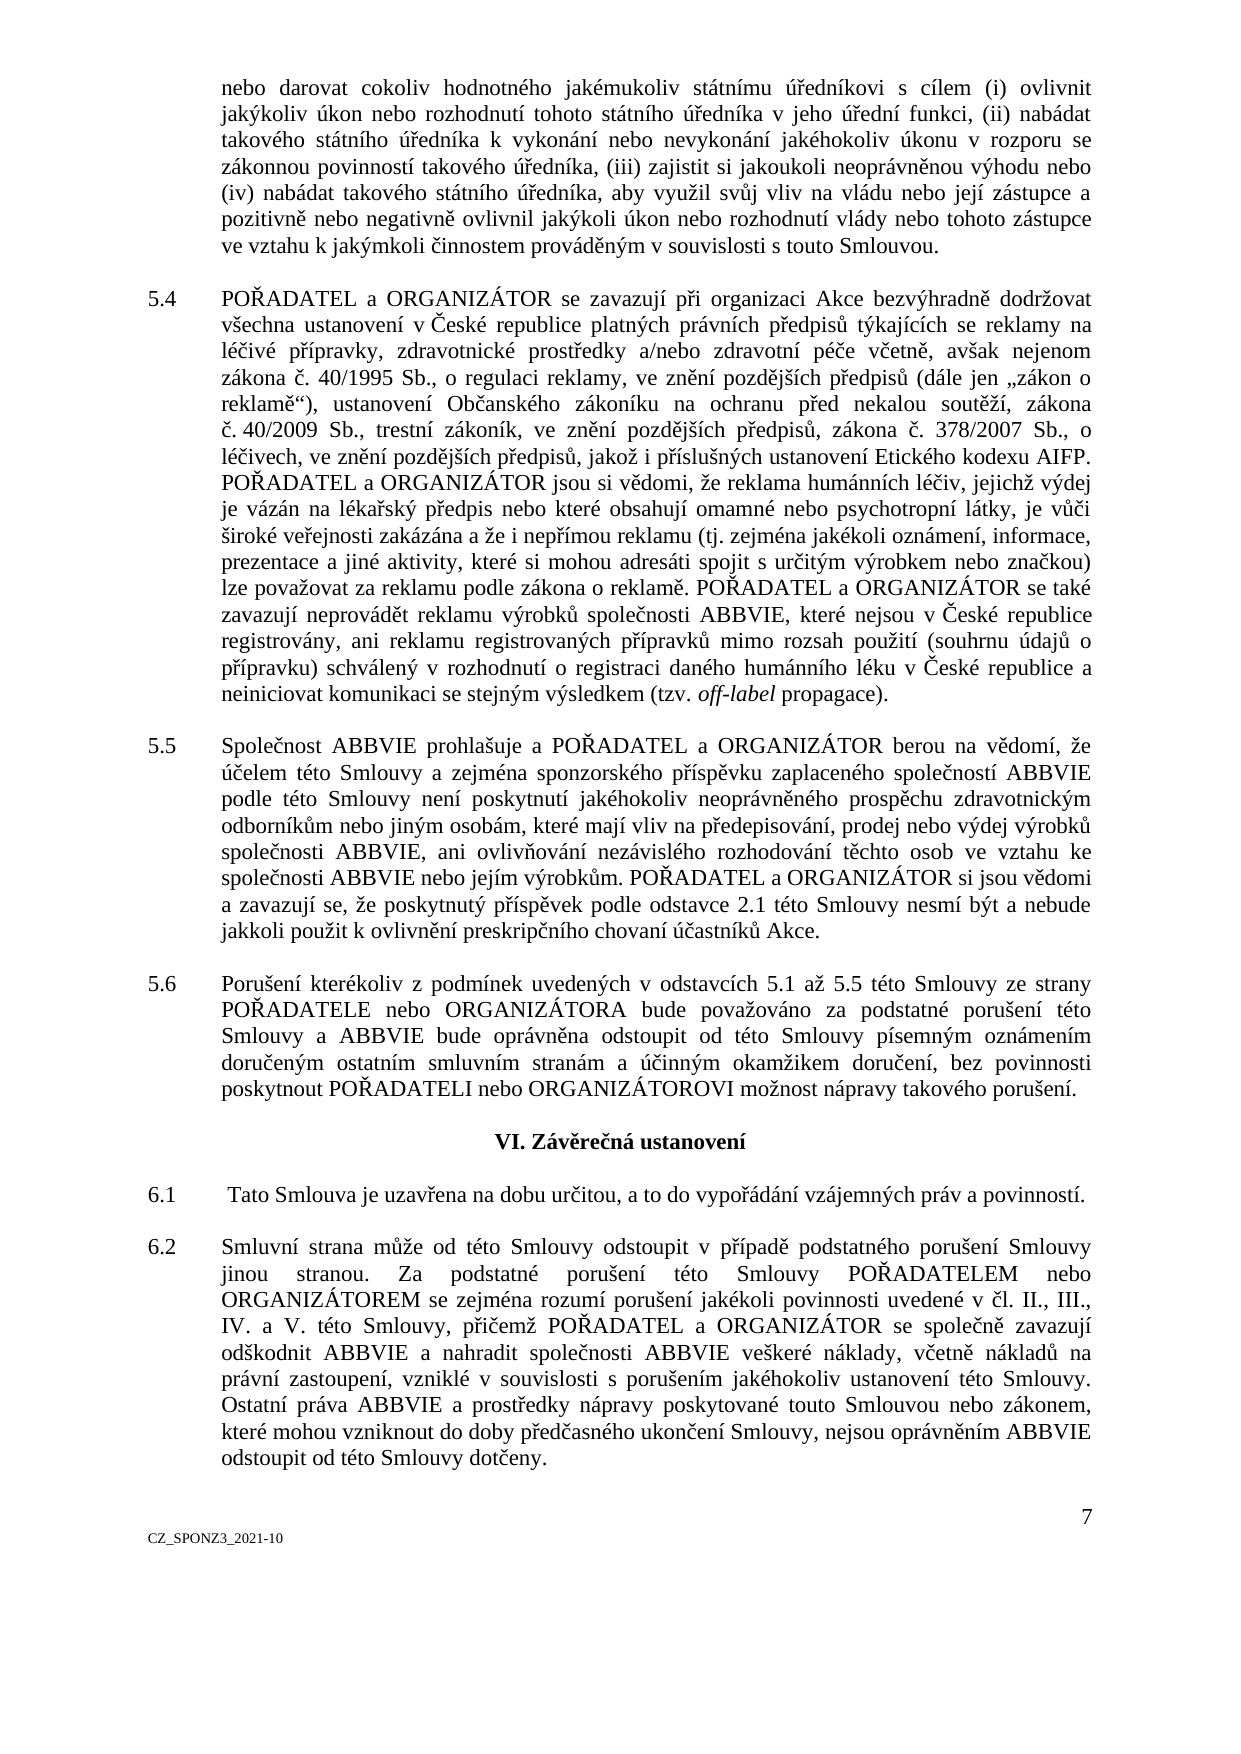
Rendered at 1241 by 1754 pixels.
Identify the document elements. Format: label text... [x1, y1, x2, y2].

text VI. Závěrečná ustanovení [148, 1128, 1093, 1154]
text 6.2 Smluvní strana může od této Smlouvy odstoupit v případě podstatného porušení Smlouvy jinou stranou. Za podstatné porušení této Smlouvy POŘADATELEM nebo ORGANIZÁTOREM se zejména rozumí porušení jakékoli povinnosti uvedené v čl. II., III., IV. a V. této Smlouvy, přičemž POŘADATEL a ORGANIZÁTOR se společně zavazují odškodnit ABBVIE a nahradit společnosti ABBVIE veškeré náklady, včetně nákladů na právní zastoupení, vzniklé v souvislosti s porušením jakéhokoliv ustanovení této Smlouvy. Ostatní práva ABBVIE a prostředky nápravy poskytované touto Smlouvou nebo zákonem, které mohou vzniknout do doby předčasného ukončení Smlouvy, nejsou oprávněním ABBVIE odstoupit od této Smlouvy dotčeny. [148, 1233, 1093, 1471]
text nebo darovat cokoliv hodnotného jakémukoliv státnímu úředníkovi s cílem (i) ovlivnit jakýkoliv úkon nebo rozhodnutí tohoto státního úředníka v jeho úřední funkci, (ii) nabádat takového státního úředníka k vykonání nebo nevykonání jakéhokoliv úkonu v rozporu se zákonnou povinností takového úředníka, (iii) zajistit si jakoukoli neoprávněnou výhodu nebo (iv) nabádat takového státního úředníka, aby využil svůj vliv na vládu nebo její zástupce a pozitivně nebo negativně ovlivnil jakýkoli úkon nebo rozhodnutí vlády nebo tohoto zástupce ve vztahu k jakýmkoli činnostem prováděným v souvislosti s touto Smlouvou. [148, 74, 1093, 258]
text 5.4 POŘADATEL a ORGANIZÁTOR se zavazují při organizaci Akce bezvýhradně dodržovat všechna ustanovení v České republice platných právních předpisů týkajících se reklamy na léčivé přípravky, zdravotnické prostředky a/nebo zdravotní péče včetně, avšak nejenom zákona č. 40/1995 Sb., o regulaci reklamy, ve znění pozdějších předpisů (dále jen „zákon o reklamě“), ustanovení Občanského zákoníku na ochranu před nekalou soutěží, zákona č. 40/2009 Sb., trestní zákoník, ve znění pozdějších předpisů, zákona č. 378/2007 Sb., o léčivech, ve znění pozdějších předpisů, jakož i příslušných ustanovení Etického kodexu AIFP. POŘADATEL a ORGANIZÁTOR jsou si vědomi, že reklama humánních léčiv, jejichž výdej je vázán na lékařský předpis nebo které obsahují omamné nebo psychotropní látky, je vůči široké veřejnosti zakázána a že i nepřímou reklamu (tj. zejména jakékoli oznámení, informace, prezentace a jiné aktivity, které si mohou adresáti spojit s určitým výrobkem nebo značkou) lze považovat za reklamu podle zákona o reklamě. POŘADATEL a ORGANIZÁTOR se také zavazují neprovádět reklamu výrobků společnosti ABBVIE, které nejsou v České republice registrovány, ani reklamu registrovaných přípravků mimo rozsah použití (souhrnu údajů o přípravku) schválený v rozhodnutí o registraci daného humánního léku v České republice a neiniciovat komunikaci se stejným výsledkem (tzv. off-label propagace). [148, 284, 1093, 706]
text 5.5 Společnost ABBVIE prohlašuje a POŘADATEL a ORGANIZÁTOR berou na vědomí, že účelem této Smlouvy a zejména sponzorského příspěvku zaplaceného společností ABBVIE podle této Smlouvy není poskytnutí jakéhokoliv neoprávněného prospěchu zdravotnickým odborníkům nebo jiným osobám, které mají vliv na předepisování, prodej nebo výdej výrobků společnosti ABBVIE, ani ovlivňování nezávislého rozhodování těchto osob ve vztahu ke společnosti ABBVIE nebo jejím výrobkům. POŘADATEL a ORGANIZÁTOR si jsou vědomi a zavazují se, že poskytnutý příspěvek podle odstavce 2.1 této Smlouvy nesmí být a nebude jakkoli použit k ovlivnění preskripčního chovaní účastníků Akce. [148, 733, 1093, 943]
text 5.6 Porušení kterékoliv z podmínek uvedených v odstavcích 5.1 až 5.5 této Smlouvy ze strany POŘADATELE nebo ORGANIZÁTORA bude považováno za podstatné porušení této Smlouvy a ABBVIE bude oprávněna odstoupit od této Smlouvy písemným oznámením doručeným ostatním smluvním stranám a účinným okamžikem doručení, bez povinnosti poskytnout POŘADATELI nebo ORGANIZÁTOROVI možnost nápravy takového porušení. [148, 970, 1093, 1102]
text 6.1 Tato Smlouva je uzavřena na dobu určitou, a to do vypořádání vzájemných práv a povinností. [148, 1181, 1093, 1207]
